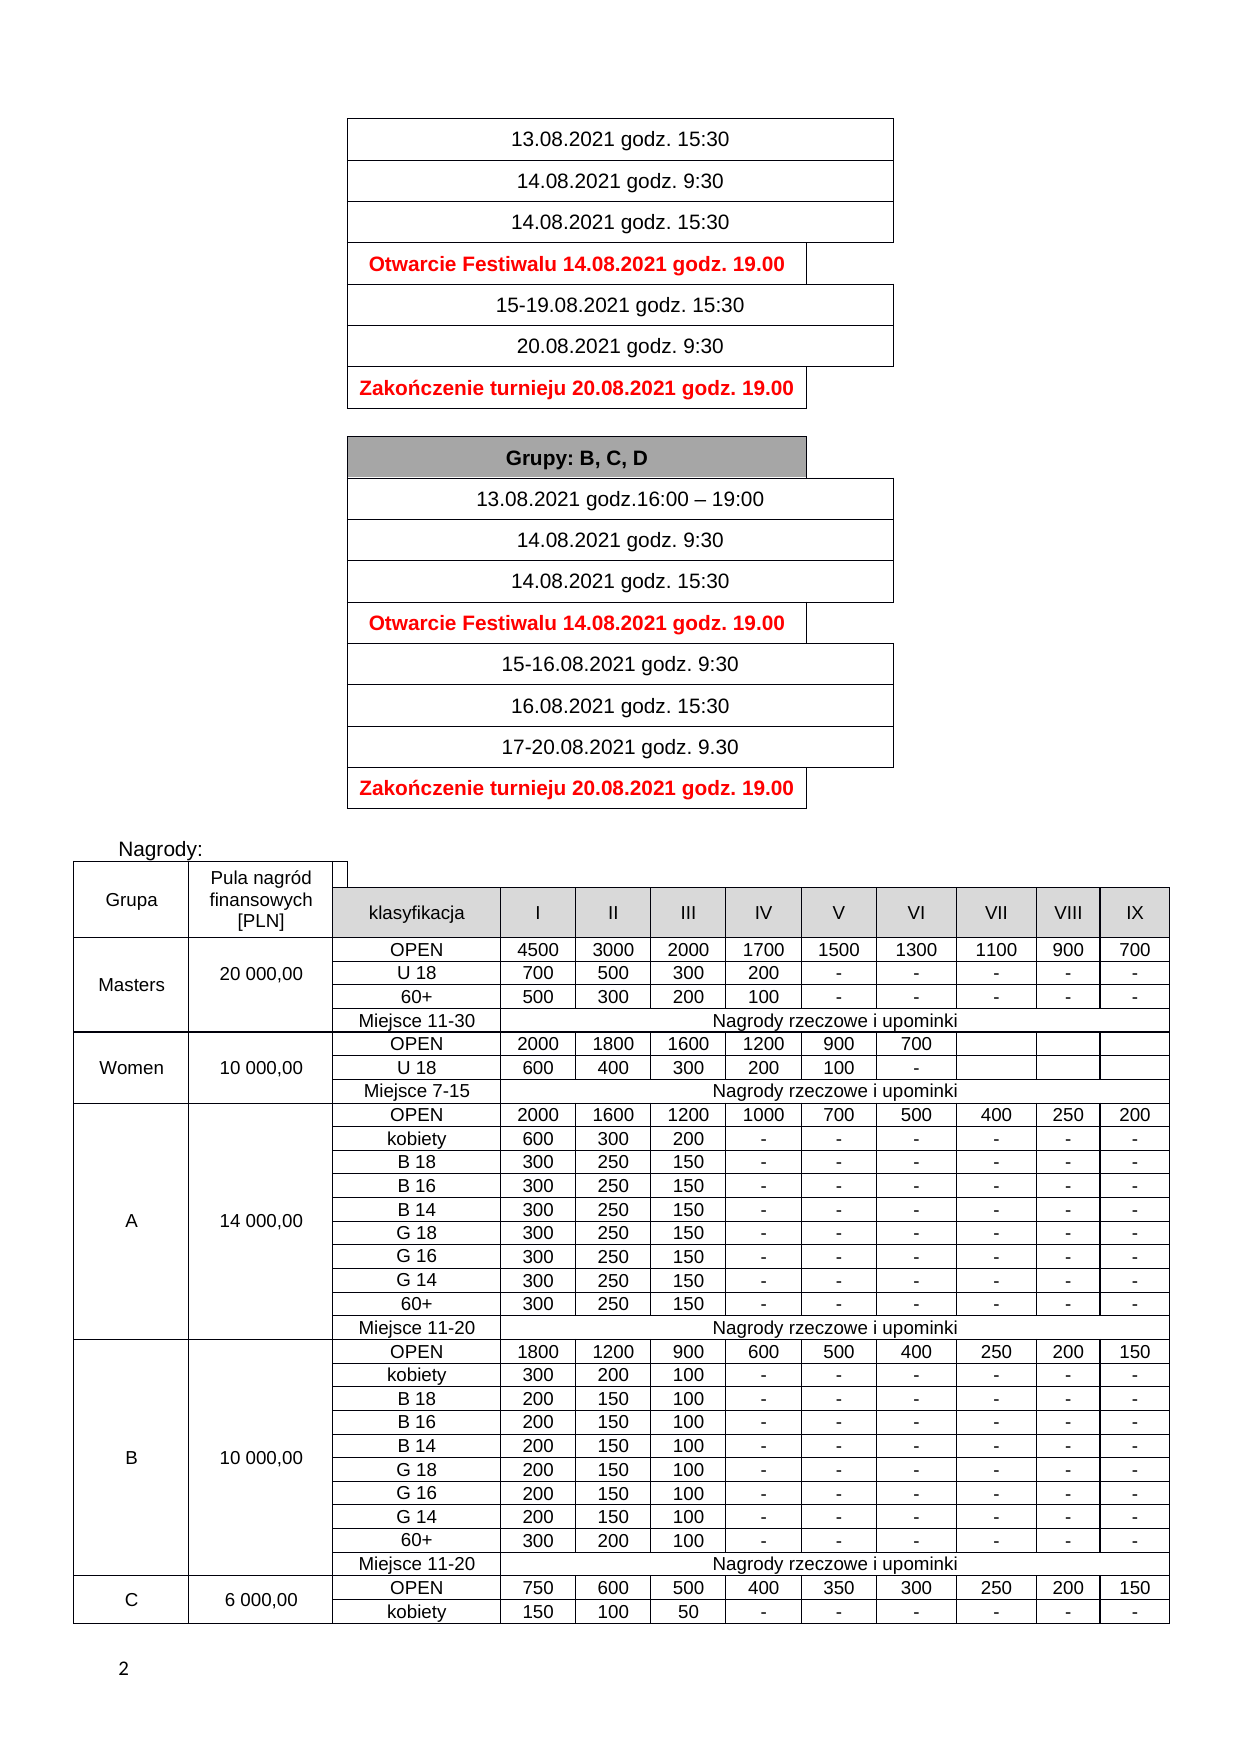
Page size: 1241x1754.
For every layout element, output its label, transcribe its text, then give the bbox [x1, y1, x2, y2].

table_cell Miejsce 11-30 [333, 1009, 500, 1031]
table_cell - [877, 1127, 956, 1150]
table_cell - [877, 1529, 956, 1552]
table_cell 150 [576, 1435, 650, 1457]
table_cell OPEN [333, 1033, 500, 1055]
table_cell 20 000,00 [189, 938, 332, 1031]
table_cell - [877, 1482, 956, 1504]
table_cell 500 [576, 962, 650, 984]
table_cell - [1037, 1458, 1099, 1481]
table_cell 3000 [576, 938, 650, 961]
table_cell 17-20.08.2021 godz. 9.30 [348, 727, 893, 767]
table_cell IV [726, 888, 801, 937]
table_cell 1300 [877, 938, 956, 961]
table_cell 900 [802, 1033, 876, 1055]
table_cell U 18 [333, 1056, 500, 1079]
table_cell - [1037, 1151, 1099, 1173]
table_cell B 14 [333, 1198, 500, 1221]
table_cell 2000 [501, 1104, 575, 1126]
table_cell - [726, 1127, 801, 1150]
table_cell 400 [726, 1576, 801, 1599]
table_cell VI [877, 888, 956, 937]
table_cell 14 000,00 [189, 1104, 332, 1339]
table_cell [1037, 1033, 1099, 1055]
table_cell - [1037, 1505, 1099, 1528]
table_cell 200 [501, 1411, 575, 1433]
table_cell Nagrody rzeczowe i upominki [501, 1009, 1169, 1031]
table_cell - [726, 1245, 801, 1268]
table_cell - [957, 1222, 1036, 1244]
table_cell 150 [576, 1458, 650, 1481]
table_cell - [1101, 1245, 1169, 1268]
table_cell 300 [501, 1269, 575, 1292]
table_cell - [877, 1435, 956, 1457]
table_cell - [726, 1482, 801, 1504]
table_cell [1101, 1033, 1169, 1055]
table_cell - [802, 962, 876, 984]
table_cell 500 [651, 1576, 725, 1599]
table_cell 20.08.2021 godz. 9:30 [348, 326, 893, 366]
table_cell - [1101, 1269, 1169, 1292]
table_cell Otwarcie Festiwalu 14.08.2021 godz. 19.00 [348, 243, 806, 283]
table_cell - [726, 1529, 801, 1552]
table_cell - [726, 1198, 801, 1221]
table_cell 200 [651, 1127, 725, 1150]
table_cell 300 [501, 1174, 575, 1197]
table_cell IX [1101, 888, 1169, 937]
table_cell - [1101, 1529, 1169, 1552]
table_cell II [576, 888, 650, 937]
table_cell 250 [576, 1174, 650, 1197]
table_cell 300 [877, 1576, 956, 1599]
table_cell - [1037, 985, 1099, 1008]
table_cell 150 [651, 1151, 725, 1173]
table_cell 700 [1101, 938, 1169, 961]
table_cell B [74, 1340, 188, 1575]
table_cell - [1101, 1364, 1169, 1386]
table_cell 13.08.2021 godz. 15:30 [348, 119, 893, 159]
table_cell 14.08.2021 godz. 9:30 [348, 520, 893, 560]
table_cell 100 [576, 1600, 650, 1623]
table_cell - [726, 1293, 801, 1315]
table_cell 13.08.2021 godz.16:00 – 19:00 [348, 479, 893, 519]
table_cell Masters [74, 938, 188, 1031]
table_cell - [1101, 1411, 1169, 1433]
table_cell - [957, 1387, 1036, 1410]
table_cell - [802, 1127, 876, 1150]
table_cell 300 [501, 1198, 575, 1221]
table_cell B 18 [333, 1151, 500, 1173]
table_cell 60+ [333, 1529, 500, 1552]
table_cell OPEN [333, 1340, 500, 1362]
table_cell G 16 [333, 1482, 500, 1504]
table_cell - [802, 1435, 876, 1457]
table_cell 1200 [576, 1340, 650, 1362]
table_cell - [726, 1435, 801, 1457]
table_cell - [726, 1222, 801, 1244]
table_cell - [802, 1174, 876, 1197]
table_cell 200 [726, 1056, 801, 1079]
table_cell - [726, 1269, 801, 1292]
table_cell - [1101, 1198, 1169, 1221]
table_cell Miejsce 11-20 [333, 1553, 500, 1575]
table_cell Nagrody rzeczowe i upominki [501, 1080, 1169, 1102]
table_cell 100 [651, 1505, 725, 1528]
table_cell 150 [651, 1222, 725, 1244]
table_cell 200 [501, 1482, 575, 1504]
table_cell - [1037, 1293, 1099, 1315]
table_cell 300 [651, 1056, 725, 1079]
table_cell - [957, 1505, 1036, 1528]
table_cell - [877, 1387, 956, 1410]
table_cell - [957, 1127, 1036, 1150]
table_cell 600 [501, 1056, 575, 1079]
table_cell 300 [501, 1364, 575, 1386]
table_cell G 14 [333, 1269, 500, 1292]
table_cell - [802, 985, 876, 1008]
table_cell - [802, 1222, 876, 1244]
table_cell - [957, 1529, 1036, 1552]
table_cell 14.08.2021 godz. 15:30 [348, 202, 893, 242]
table_cell 700 [802, 1104, 876, 1126]
table_cell - [957, 1600, 1036, 1623]
table_cell Women [74, 1033, 188, 1102]
table_cell - [1037, 1364, 1099, 1386]
table_cell - [957, 1269, 1036, 1292]
table_cell 250 [576, 1293, 650, 1315]
table_cell 350 [802, 1576, 876, 1599]
table_cell 900 [651, 1340, 725, 1362]
table_cell VIII [1037, 888, 1099, 937]
table_cell - [802, 1269, 876, 1292]
table_cell B 16 [333, 1174, 500, 1197]
table_cell klasyfikacja [333, 888, 500, 937]
table_cell - [1101, 1127, 1169, 1150]
table_cell 2000 [501, 1033, 575, 1055]
table_cell 1100 [957, 938, 1036, 961]
table_cell - [877, 962, 956, 984]
table_cell 150 [651, 1245, 725, 1268]
table_cell 100 [802, 1056, 876, 1079]
table_cell - [877, 1505, 956, 1528]
table_cell 100 [651, 1364, 725, 1386]
table_cell - [1101, 1435, 1169, 1457]
table_cell - [1037, 1198, 1099, 1221]
table_cell 500 [501, 985, 575, 1008]
table_cell - [726, 1387, 801, 1410]
table_cell - [877, 1056, 956, 1079]
table_cell kobiety [333, 1364, 500, 1386]
table_cell 50 [651, 1600, 725, 1623]
table_cell [957, 1056, 1036, 1079]
table_cell 4500 [501, 938, 575, 961]
table_header Pula nagród finansowych [PLN] [189, 862, 332, 937]
table_cell 600 [726, 1340, 801, 1362]
table_cell - [1037, 1245, 1099, 1268]
table_cell - [877, 1293, 956, 1315]
table_cell - [957, 1151, 1036, 1173]
table_cell - [1101, 1222, 1169, 1244]
table_cell 10 000,00 [189, 1340, 332, 1575]
table_cell Otwarcie Festiwalu 14.08.2021 godz. 19.00 [348, 603, 806, 643]
table_cell 150 [501, 1600, 575, 1623]
table_cell Miejsce 11-20 [333, 1316, 500, 1339]
table_cell 300 [576, 1127, 650, 1150]
table_cell G 18 [333, 1222, 500, 1244]
table_cell 1600 [576, 1104, 650, 1126]
table_cell 10 000,00 [189, 1033, 332, 1102]
table_cell 300 [501, 1222, 575, 1244]
table_header Grupa [74, 862, 188, 937]
table_cell 150 [576, 1505, 650, 1528]
table_cell - [802, 1198, 876, 1221]
table_cell - [957, 1293, 1036, 1315]
table_cell 200 [501, 1505, 575, 1528]
table_cell - [957, 1482, 1036, 1504]
table_cell - [877, 1364, 956, 1386]
table_cell 200 [501, 1435, 575, 1457]
table_cell 15-19.08.2021 godz. 15:30 [348, 285, 893, 325]
table_cell I [501, 888, 575, 937]
table_cell 60+ [333, 1293, 500, 1315]
table_cell 6 000,00 [189, 1576, 332, 1623]
table_cell - [957, 962, 1036, 984]
table_cell 150 [651, 1269, 725, 1292]
table_header Grupy: B, C, D [348, 437, 806, 477]
table_cell 150 [651, 1293, 725, 1315]
table_cell B 14 [333, 1435, 500, 1457]
table_cell 400 [957, 1104, 1036, 1126]
table_cell B 16 [333, 1411, 500, 1433]
table_cell 2000 [651, 938, 725, 961]
table_cell - [1037, 1411, 1099, 1433]
table_cell 400 [877, 1340, 956, 1362]
table_cell 300 [501, 1245, 575, 1268]
table_cell - [802, 1458, 876, 1481]
table_cell - [726, 1411, 801, 1433]
table_cell - [1101, 1458, 1169, 1481]
table_cell 200 [501, 1387, 575, 1410]
table_cell - [1037, 1269, 1099, 1292]
table_cell 100 [651, 1387, 725, 1410]
table_cell 14.08.2021 godz. 15:30 [348, 561, 893, 602]
table_cell 700 [501, 962, 575, 984]
table_cell Nagrody rzeczowe i upominki [501, 1316, 1169, 1339]
table_cell - [1101, 1505, 1169, 1528]
table_cell - [1101, 1600, 1169, 1623]
table_cell 200 [651, 985, 725, 1008]
table_cell C [74, 1576, 188, 1623]
table_cell Zakończenie turnieju 20.08.2021 godz. 19.00 [348, 367, 806, 408]
table_cell - [1037, 1600, 1099, 1623]
table_cell [957, 1033, 1036, 1055]
table_cell [1037, 1056, 1099, 1079]
table_cell 250 [957, 1340, 1036, 1362]
table_cell - [1101, 1293, 1169, 1315]
table_cell 600 [576, 1576, 650, 1599]
table_cell - [1037, 962, 1099, 984]
table_cell 100 [651, 1458, 725, 1481]
table_cell 1000 [726, 1104, 801, 1126]
table_cell 1800 [501, 1340, 575, 1362]
table_cell U 18 [333, 962, 500, 984]
table_cell - [1101, 962, 1169, 984]
table_cell OPEN [333, 1576, 500, 1599]
table_cell - [957, 1245, 1036, 1268]
table_cell 150 [651, 1198, 725, 1221]
table_cell - [1037, 1435, 1099, 1457]
table_cell 200 [1037, 1340, 1099, 1362]
table_cell - [802, 1600, 876, 1623]
table_cell - [726, 1505, 801, 1528]
table_cell OPEN [333, 1104, 500, 1126]
table_cell 250 [576, 1245, 650, 1268]
table_cell 300 [576, 985, 650, 1008]
table_cell 1200 [726, 1033, 801, 1055]
table_cell 200 [501, 1458, 575, 1481]
table_cell - [726, 1174, 801, 1197]
table_cell - [802, 1482, 876, 1504]
table_cell kobiety [333, 1127, 500, 1150]
table_cell 250 [576, 1269, 650, 1292]
table_cell 900 [1037, 938, 1099, 961]
table_cell 600 [501, 1127, 575, 1150]
table_cell - [1101, 1387, 1169, 1410]
table_cell 1600 [651, 1033, 725, 1055]
table_cell 250 [1037, 1104, 1099, 1126]
table_cell 15-16.08.2021 godz. 9:30 [348, 644, 893, 684]
table_cell 500 [802, 1340, 876, 1362]
table_cell V [802, 888, 876, 937]
table_cell - [1037, 1222, 1099, 1244]
table_cell 150 [576, 1482, 650, 1504]
table_cell - [802, 1364, 876, 1386]
table_cell 1700 [726, 938, 801, 961]
table_cell 200 [1037, 1576, 1099, 1599]
table_cell - [802, 1151, 876, 1173]
table_cell Miejsce 7-15 [333, 1080, 500, 1102]
table_cell 250 [576, 1198, 650, 1221]
table_cell - [1037, 1127, 1099, 1150]
table_cell - [877, 985, 956, 1008]
table_cell 750 [501, 1576, 575, 1599]
table_cell - [802, 1245, 876, 1268]
table_cell - [877, 1269, 956, 1292]
table_cell 250 [957, 1576, 1036, 1599]
table_header Nagrody [PLN] [333, 862, 347, 887]
table_cell 150 [1101, 1340, 1169, 1362]
table_cell 250 [576, 1151, 650, 1173]
table_cell - [1101, 1151, 1169, 1173]
table_cell 200 [576, 1364, 650, 1386]
table_cell - [1101, 1174, 1169, 1197]
table_cell - [877, 1222, 956, 1244]
table_cell G 14 [333, 1505, 500, 1528]
table_cell - [1101, 1482, 1169, 1504]
table_cell 250 [576, 1222, 650, 1244]
table_cell - [877, 1174, 956, 1197]
table_cell 300 [651, 962, 725, 984]
table_cell 1200 [651, 1104, 725, 1126]
table_cell 100 [651, 1482, 725, 1504]
table_cell 14.08.2021 godz. 9:30 [348, 161, 893, 201]
table_cell - [877, 1198, 956, 1221]
table_cell Zakończenie turnieju 20.08.2021 godz. 19.00 [348, 768, 806, 808]
table_cell 16.08.2021 godz. 15:30 [348, 685, 893, 726]
table_cell - [877, 1411, 956, 1433]
table_cell 150 [1101, 1576, 1169, 1599]
table_cell - [1037, 1174, 1099, 1197]
table_cell - [726, 1151, 801, 1173]
table_cell 1500 [802, 938, 876, 961]
table_cell 100 [726, 985, 801, 1008]
table_cell - [802, 1411, 876, 1433]
table_cell 150 [576, 1387, 650, 1410]
table_cell - [1037, 1482, 1099, 1504]
table_cell - [957, 1174, 1036, 1197]
table_cell - [877, 1458, 956, 1481]
table_cell B 18 [333, 1387, 500, 1410]
table_cell - [877, 1600, 956, 1623]
table_cell 300 [501, 1529, 575, 1552]
table_cell 700 [877, 1033, 956, 1055]
table_cell 200 [576, 1529, 650, 1552]
table_cell 150 [651, 1174, 725, 1197]
table_cell [1101, 1056, 1169, 1079]
table_cell - [957, 1364, 1036, 1386]
table_cell - [1037, 1529, 1099, 1552]
table_cell - [1101, 985, 1169, 1008]
table_cell 400 [576, 1056, 650, 1079]
text Nagrody: [118, 837, 1122, 861]
table_cell 200 [726, 962, 801, 984]
table_cell OPEN [333, 938, 500, 961]
table_cell Nagrody rzeczowe i upominki [501, 1553, 1169, 1575]
table_cell 200 [1101, 1104, 1169, 1126]
table_cell 300 [501, 1151, 575, 1173]
table_cell - [802, 1387, 876, 1410]
table_cell 100 [651, 1435, 725, 1457]
table_cell G 16 [333, 1245, 500, 1268]
table_cell 100 [651, 1411, 725, 1433]
table_cell - [802, 1293, 876, 1315]
table_cell - [726, 1600, 801, 1623]
table_cell - [957, 1458, 1036, 1481]
table_cell 100 [651, 1529, 725, 1552]
table_cell - [877, 1245, 956, 1268]
table_cell 1800 [576, 1033, 650, 1055]
table_cell VII [957, 888, 1036, 937]
table_cell - [726, 1364, 801, 1386]
table_cell - [726, 1458, 801, 1481]
table_cell 500 [877, 1104, 956, 1126]
table_cell 300 [501, 1293, 575, 1315]
table_cell III [651, 888, 725, 937]
table_cell - [957, 985, 1036, 1008]
table_cell - [1037, 1387, 1099, 1410]
table_cell 150 [576, 1411, 650, 1433]
table_cell - [802, 1505, 876, 1528]
table_cell - [957, 1411, 1036, 1433]
table_cell A [74, 1104, 188, 1339]
table_cell - [957, 1198, 1036, 1221]
table_cell - [802, 1529, 876, 1552]
table_cell G 18 [333, 1458, 500, 1481]
table_cell 60+ [333, 985, 500, 1008]
table_cell kobiety [333, 1600, 500, 1623]
table_cell - [957, 1435, 1036, 1457]
table_cell - [877, 1151, 956, 1173]
